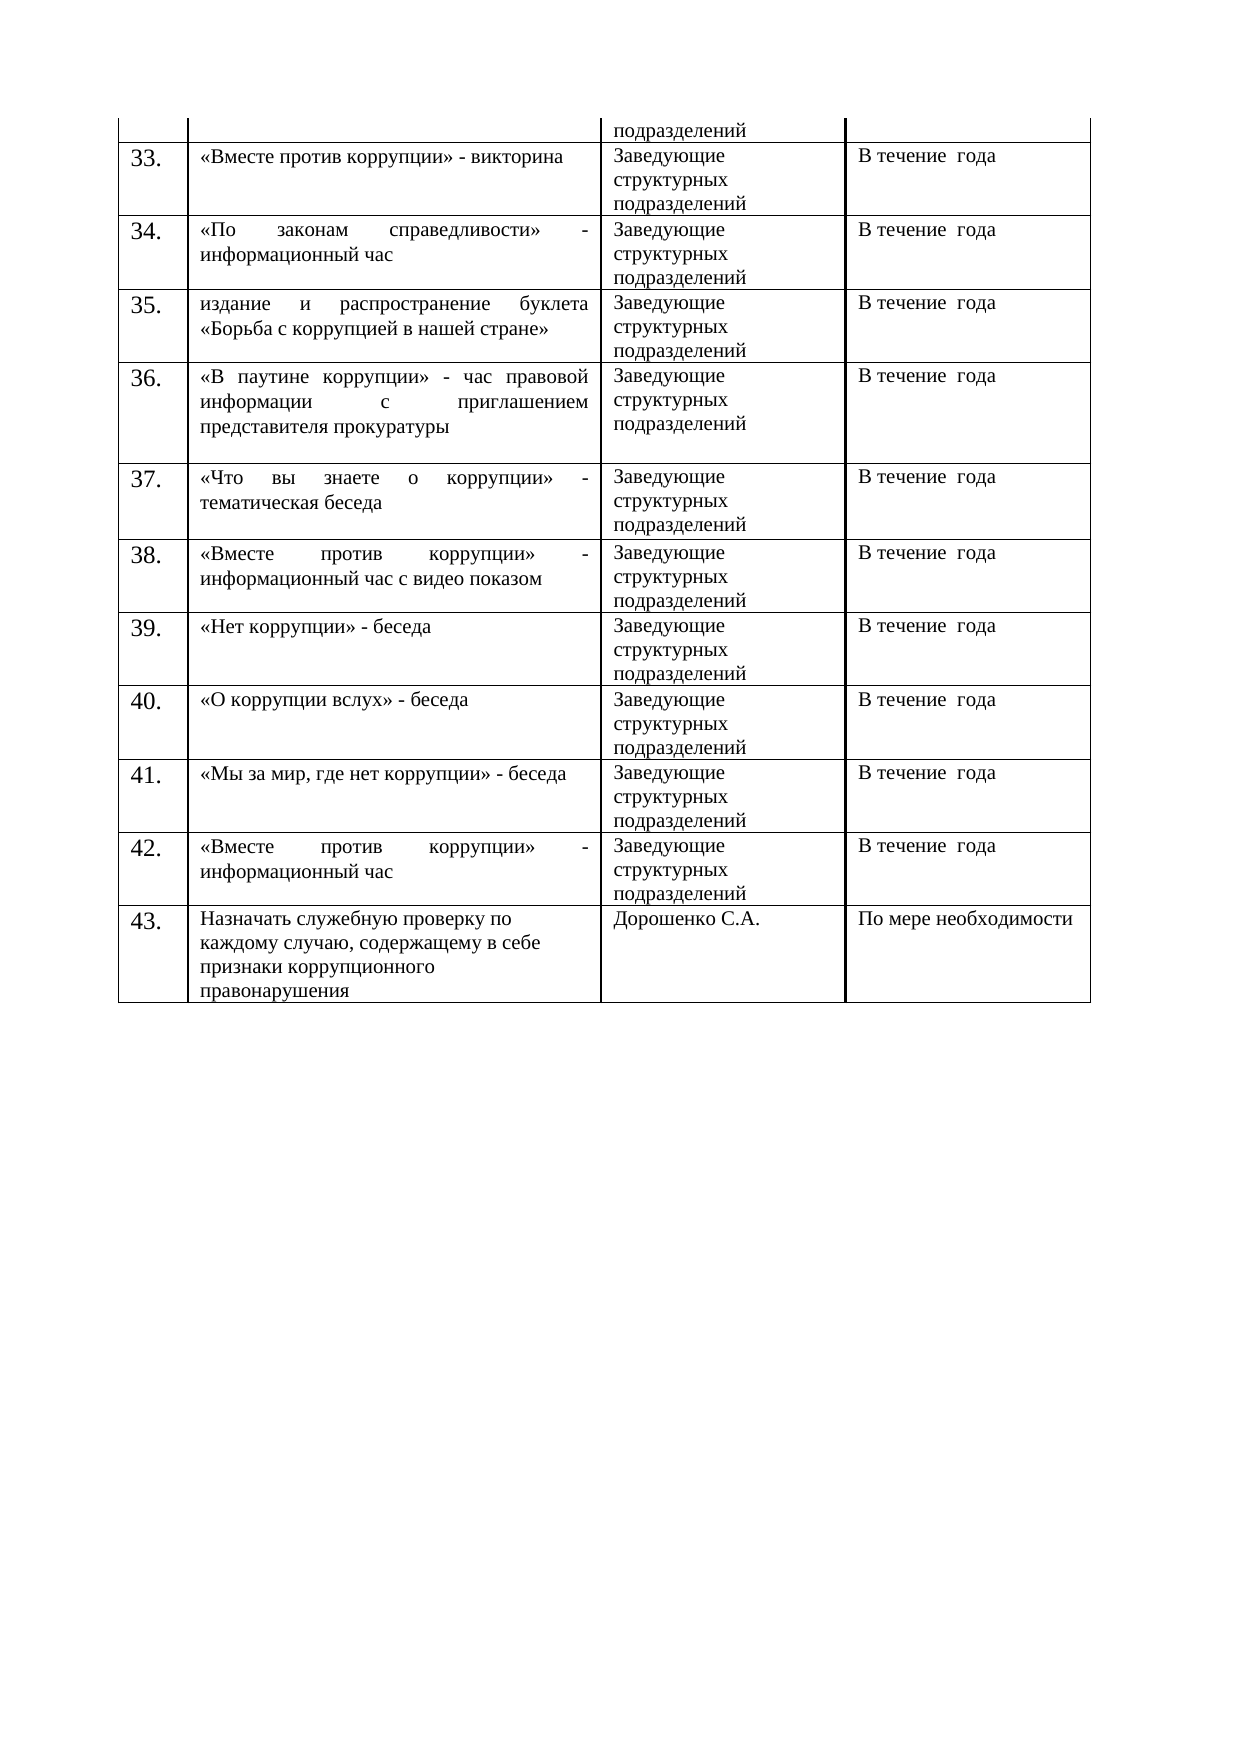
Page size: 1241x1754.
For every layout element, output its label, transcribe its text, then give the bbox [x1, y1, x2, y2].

table_cell В течение года [847, 464, 1090, 539]
table_cell Заведующие структурных подразделений [602, 686, 844, 759]
table_cell В течение года [847, 613, 1090, 685]
table_cell [847, 118, 1090, 142]
table_cell Заведующие структурных подразделений [602, 540, 844, 612]
table_cell Заведующие структурных подразделений [602, 613, 844, 685]
table_cell «Нет коррупции» - беседа [189, 613, 600, 685]
table_cell «О коррупции вслух» - беседа [189, 686, 600, 759]
table_cell «По законам справедливости» - информационный час [189, 216, 600, 289]
table_cell Дорошенко С.А. [602, 906, 844, 1002]
table_cell 37. [119, 464, 187, 539]
table_cell 38. [119, 540, 187, 612]
table_cell 35. [119, 290, 187, 362]
table_cell «Вместе против коррупции» - информационный час [189, 833, 600, 905]
table_cell 36. [119, 363, 187, 463]
table_cell «В паутине коррупции» - час правовой информации с приглашением представителя прокуратуры [189, 363, 600, 463]
table_cell 33. [119, 143, 187, 215]
table_cell Заведующие структурных подразделений [602, 363, 844, 463]
table_cell В течение года [847, 143, 1090, 215]
table_cell В течение года [847, 833, 1090, 905]
table_cell В течение года [847, 290, 1090, 362]
table_cell Заведующие структурных подразделений [602, 290, 844, 362]
table_cell «Что вы знаете о коррупции» - тематическая беседа [189, 464, 600, 539]
table_cell подразделений [602, 118, 844, 142]
table_cell Заведующие структурных подразделений [602, 143, 844, 215]
table_cell «Вместе против коррупции» - информационный час с видео показом [189, 540, 600, 612]
table_cell издание и распространение буклета «Борьба с коррупцией в нашей стране» [189, 290, 600, 362]
table_cell В течение года [847, 540, 1090, 612]
table_cell В течение года [847, 363, 1090, 463]
table_cell «Мы за мир, где нет коррупции» - беседа [189, 760, 600, 832]
table_cell В течение года [847, 760, 1090, 832]
table_cell 34. [119, 216, 187, 289]
table_cell Заведующие структурных подразделений [602, 760, 844, 832]
table_cell Заведующие структурных подразделений [602, 216, 844, 289]
table_cell [119, 118, 187, 142]
table_cell [189, 118, 600, 142]
table_cell 43. [119, 906, 187, 1002]
table_cell По мере необходимости [847, 906, 1090, 1002]
table_cell 42. [119, 833, 187, 905]
table_cell 39. [119, 613, 187, 685]
table_cell Заведующие структурных подразделений [602, 833, 844, 905]
table_cell 41. [119, 760, 187, 832]
table_cell 40. [119, 686, 187, 759]
table_cell «Вместе против коррупции» - викторина [189, 143, 600, 215]
table_cell Назначать служебную проверку по каждому случаю, содержащему в себе признаки коррупционного правонарушения [189, 906, 600, 1002]
table_cell В течение года [847, 216, 1090, 289]
table_cell Заведующие структурных подразделений [602, 464, 844, 539]
table_cell В течение года [847, 686, 1090, 759]
